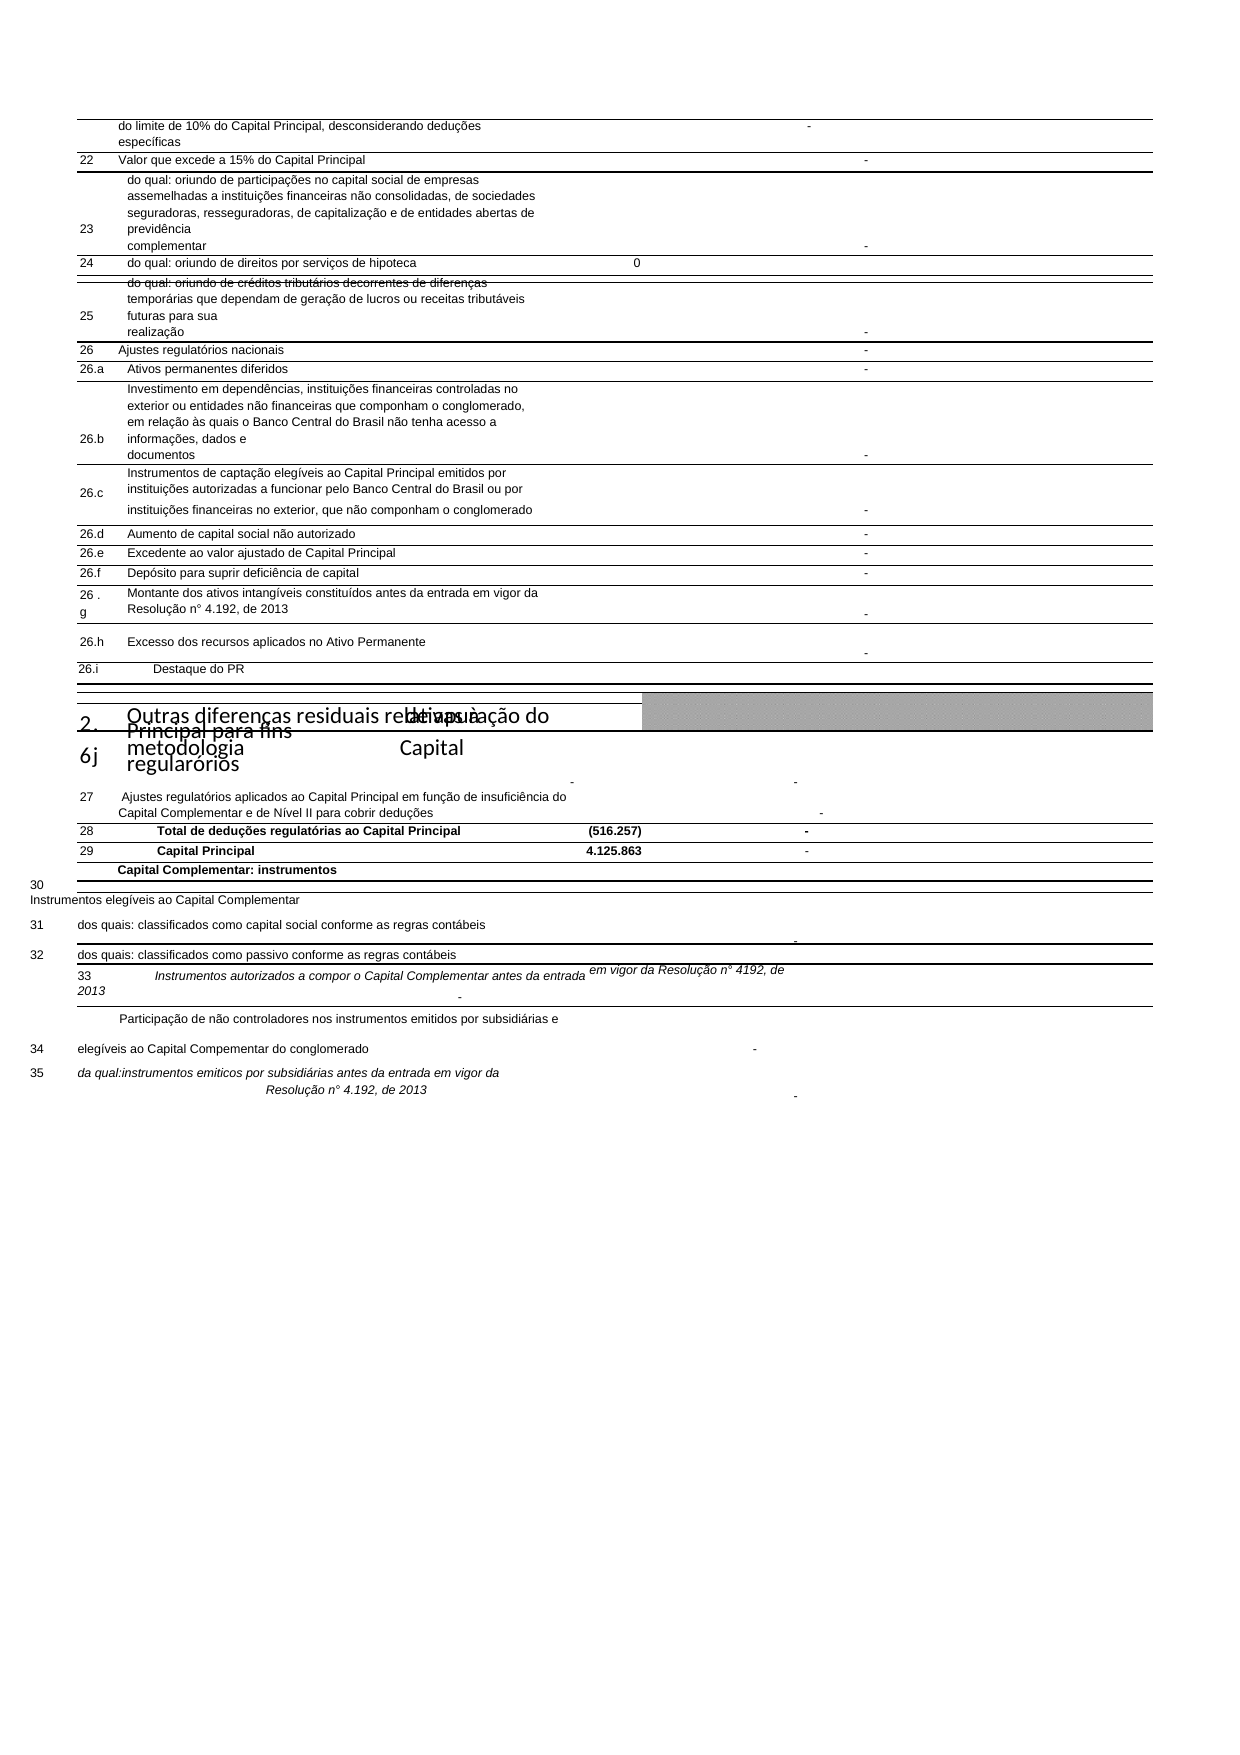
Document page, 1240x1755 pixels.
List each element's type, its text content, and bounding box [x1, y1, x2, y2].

table_cell - [551, 362, 1152, 381]
table_cell 4.125.863 - [586, 843, 1152, 862]
text - - [78, 704, 642, 730]
table_header - [586, 790, 1152, 822]
table_cell Montante dos ativos intangíveis constituídos antes da entrada em vigor da Resolução n° 4.192, de 2013 [118, 586, 551, 623]
table_cell Depósito para suprir deficiência de capital [118, 566, 551, 585]
list da qual:instrumentos emiticos por subsidiárias antes da entrada em vigor da [30, 1065, 798, 1080]
table_cell 25 [77, 283, 118, 325]
text - - [78, 678, 798, 683]
table_cell - [551, 526, 1152, 545]
table_cell Ajustes regulatórios nacionais [118, 343, 551, 361]
table_cell 26.d [77, 526, 118, 545]
list dos quais: classificados como passivo conforme as regras contábeis 33 Instrumentos autorizados a compor o Capital Complementar antes da entrada em vigor da Resolução n° 4192, de 2013 - [30, 948, 798, 1005]
table_cell 26.h [77, 624, 118, 662]
table_cell 26.a [77, 362, 118, 381]
table_cell - [551, 546, 1152, 565]
table_cell Investimento em dependências, instituições financeiras controladas no exterior ou entidades não financeiras que componham o conglomerado, em relação às quais o Banco Central do Brasil não tenha acesso a informações, dados e [118, 382, 551, 448]
table_cell 26.f [77, 566, 118, 585]
table_cell [551, 173, 1152, 238]
table_cell 26 .g [77, 586, 118, 623]
table_cell 28 Total de deduções regulatórias ao Capital Principal [77, 824, 586, 842]
table_cell 23 [77, 173, 118, 238]
table_cell [551, 283, 1152, 325]
table_cell - [551, 448, 1152, 464]
table_cell - [551, 566, 1152, 585]
table_cell 26.e [77, 546, 118, 565]
table_cell Ativos permanentes diferidos [118, 362, 551, 381]
table_cell [77, 325, 118, 341]
table_cell Excedente ao valor ajustado de Capital Principal [118, 546, 551, 565]
table_cell Valor que excede a 15% do Capital Principal [118, 153, 551, 171]
table_cell - [551, 624, 1152, 662]
table_header [551, 120, 1152, 152]
table_cell realização [118, 325, 551, 341]
table_cell Aumento de capital social não autorizado [118, 526, 551, 545]
table_cell - [551, 586, 1152, 623]
table_cell [77, 276, 118, 282]
table_cell do qual: oriundo de participações no capital social de empresas assemelhadas a instituições financeiras não consolidadas, de sociedades seguradoras, resseguradoras, de capitalização e de entidades abertas de previdência [118, 173, 551, 238]
text 26.i Destaque do PR [78, 663, 799, 676]
list Instrumentos elegíveis ao Capital Complementar [30, 878, 798, 907]
list elegíveis ao Capital Compementar do conglomerado - [30, 1043, 798, 1056]
text Participação de não controladores nos instrumentos emitidos por subsidiárias e [119, 1012, 798, 1026]
table_cell 0 [551, 256, 1152, 274]
table_cell - [551, 503, 1152, 525]
table_cell 26.c [77, 465, 118, 503]
table_cell - [551, 325, 1152, 341]
list dos quais: classificados como capital social conforme as regras contábeis [30, 918, 798, 932]
table_header 27 Ajustes regulatórios aplicados ao Capital Principal em função de insuficiência do Capital Complementar e de Nível II para cobrir deduções [77, 790, 586, 822]
table_header [77, 120, 118, 152]
table_cell 24 [77, 256, 118, 274]
table_cell (516.257) - [586, 824, 1152, 842]
table_cell [551, 465, 1152, 503]
table_cell instituições financeiras no exterior, que não componham o conglomerado [118, 503, 551, 525]
text - - [129, 710, 138, 721]
table_cell do qual: oriundo de direitos por serviços de hipoteca [118, 256, 551, 274]
table_cell [77, 238, 118, 255]
table_cell - [551, 153, 1152, 171]
text - [78, 933, 798, 943]
table_cell 22 [77, 153, 118, 171]
table_cell do qual: oriundo de créditos tributários decorrentes de diferenças temporárias que dependam de geração de lucros ou receitas tributáveis futuras para sua [118, 283, 551, 325]
table_cell 26 [77, 343, 118, 361]
table_cell [77, 503, 118, 525]
table_header do limite de 10% do Capital Principal, desconsiderando deduções específicas [118, 120, 551, 152]
table_cell [551, 382, 1152, 448]
table_cell [77, 448, 118, 464]
table_cell 29 Capital Principal [77, 843, 586, 862]
text Capital Complementar: instrumentos [117, 863, 798, 877]
table_cell [551, 276, 1152, 282]
text - - [78, 693, 642, 703]
text - - [78, 732, 798, 789]
text Resolução n° 4.192, de 2013 - [78, 1082, 798, 1104]
table_cell complementar [118, 238, 551, 255]
table_cell - [551, 343, 1152, 361]
table_cell - [551, 238, 1152, 255]
table_cell Instrumentos de captação elegíveis ao Capital Principal emitidos por instituições autorizadas a funcionar pelo Banco Central do Brasil ou por [118, 465, 551, 503]
text - - [78, 685, 798, 692]
table_cell Excesso dos recursos aplicados no Ativo Permanente [118, 624, 551, 662]
table_cell documentos [118, 448, 551, 464]
table_cell 26.b [77, 382, 118, 448]
